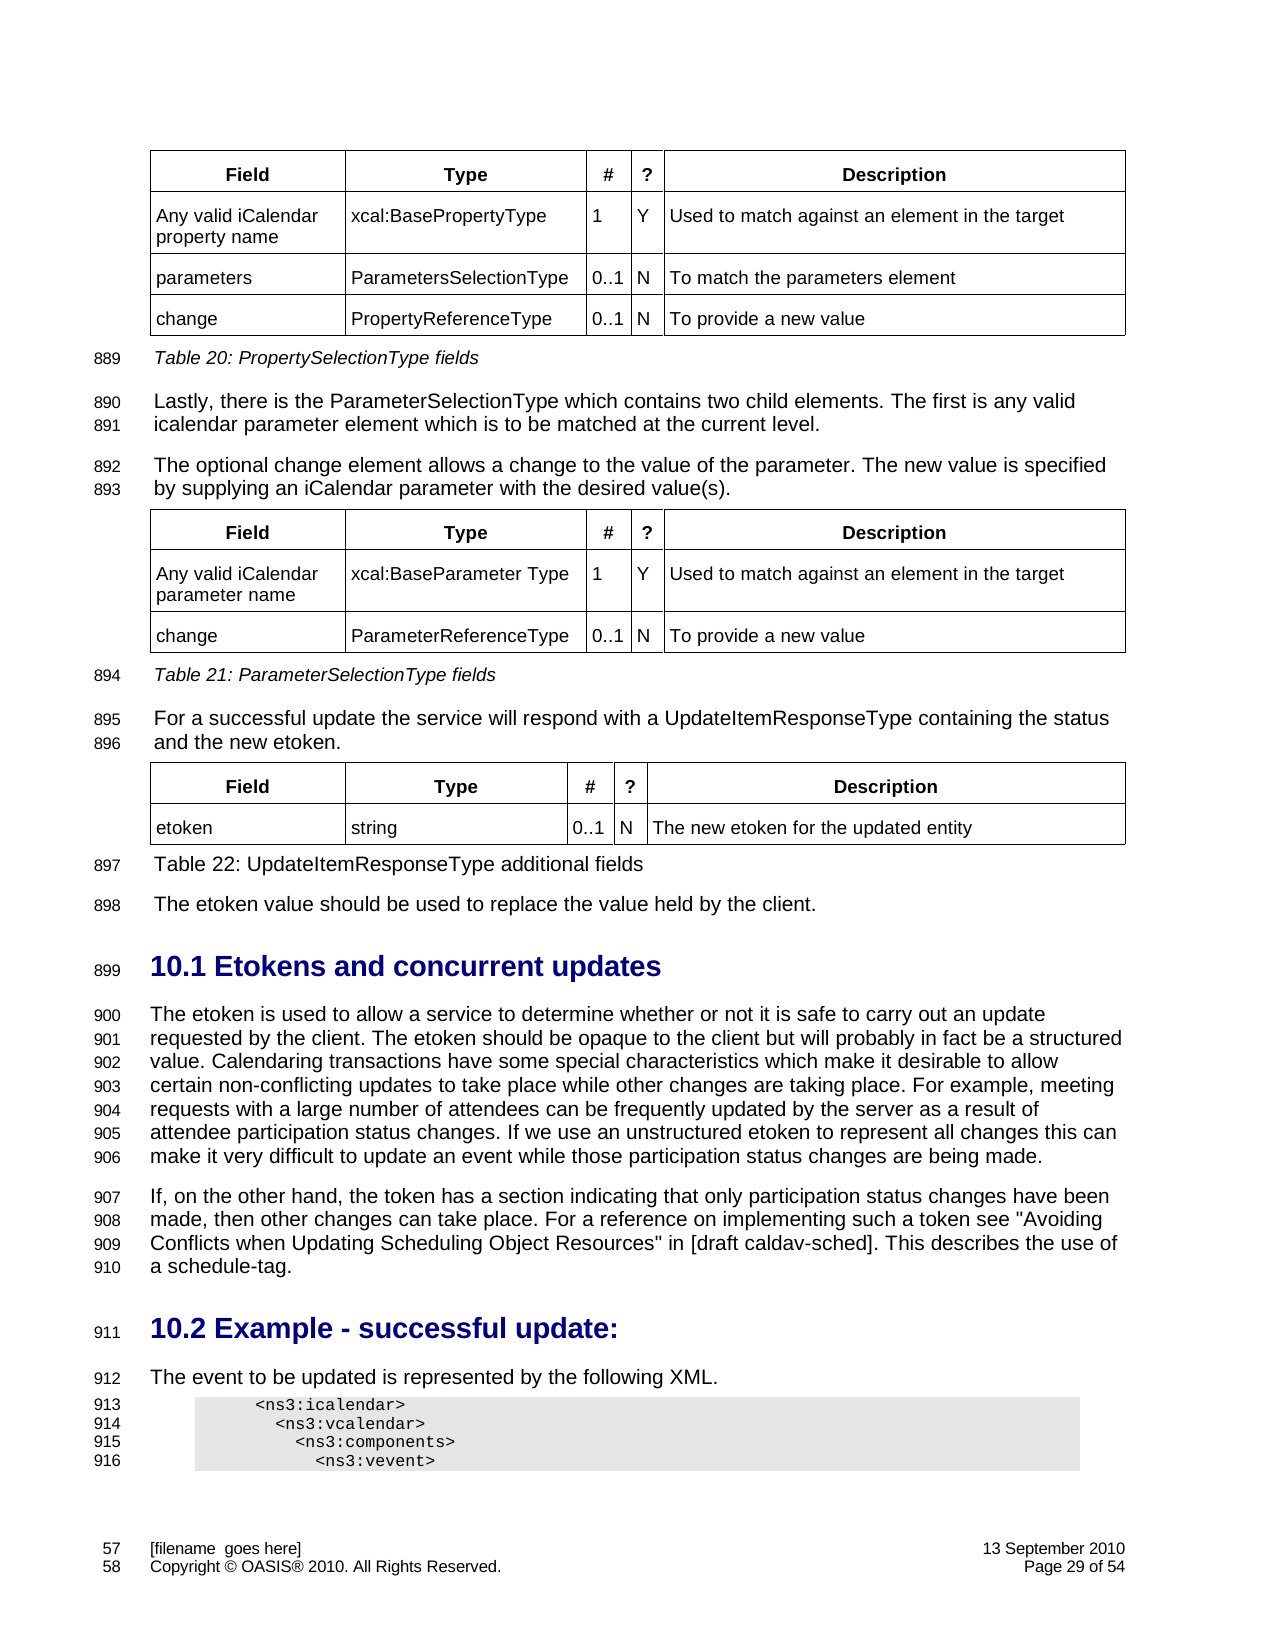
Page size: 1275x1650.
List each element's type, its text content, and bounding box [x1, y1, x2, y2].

table_header ? [615, 763, 647, 803]
text The etoken is used to allow a service to determine whether or not it is safe to carry out an update requested by the client. The etoken should be opaque to the client but will probably in fact be a structured value. Calendaring transactions have some special characteristics which make it desirable to allow certain non-conflicting updates to take place while other changes are taking place. For example, meeting requests with a large number of attendees can be frequently updated by the server as a result of attendee participation status changes. If we use an unstructured etoken to represent all changes this can make it very difficult to update an event while those participation status changes are being made. [150, 1003, 1125, 1168]
text The etoken value should be used to replace the value held by the client. [154, 893, 1125, 916]
table_cell To provide a new value [665, 295, 1125, 335]
table_cell The new etoken for the updated entity [648, 804, 1125, 844]
table_cell etoken [151, 804, 345, 844]
table_cell To provide a new value [665, 612, 1125, 652]
text Table 21: ParameterSelectionType fields [154, 665, 1125, 686]
table_header Description [665, 151, 1125, 191]
subtitle Etokens and concurrent updates [150, 949, 1125, 982]
table_cell N [632, 295, 663, 335]
table_header # [587, 151, 631, 191]
table_cell 0..1 [587, 254, 631, 294]
text Table 20: PropertySelectionType fields [154, 347, 1125, 368]
subtitle Example - successful update: [150, 1312, 1125, 1344]
table_header Field [151, 510, 345, 549]
table_cell 0..1 [568, 804, 613, 844]
table_header Description [665, 510, 1125, 549]
text <ns3:vcalendar> [195, 1416, 1080, 1434]
table_cell Y [632, 192, 663, 253]
table_cell Used to match against an element in the target [665, 550, 1125, 611]
table_cell Any valid iCalendar property name [151, 192, 345, 253]
table_cell xcal:BasePropertyType [346, 192, 586, 253]
table_header Field [151, 763, 345, 803]
table_cell Y [632, 550, 663, 611]
text Lastly, there is the ParameterSelectionType which contains two child elements. The first is any valid icalendar parameter element which is to be matched at the current level. [154, 389, 1125, 436]
table_header # [568, 763, 613, 803]
table_cell N [632, 612, 663, 652]
table_cell ParameterReferenceType [346, 612, 586, 652]
text <ns3:vevent> [195, 1453, 1080, 1471]
text Table 22: UpdateItemResponseType additional fields [154, 852, 1125, 876]
table_cell 0..1 [587, 612, 631, 652]
table_header Type [346, 151, 586, 191]
table_cell ParametersSelectionType [346, 254, 586, 294]
table_header Description [648, 763, 1125, 803]
table_header Type [346, 763, 567, 803]
table_header ? [632, 151, 663, 191]
text The optional change element allows a change to the value of the parameter. The new value is specified by supplying an iCalendar parameter with the desired value(s). [154, 453, 1125, 500]
text <ns3:components> [195, 1434, 1080, 1453]
table_cell 0..1 [587, 295, 631, 335]
table_cell 1 [587, 192, 631, 253]
table_header # [587, 510, 631, 549]
text The event to be updated is represented by the following XML. [150, 1365, 1125, 1389]
table_cell xcal:BaseParameter Type [346, 550, 586, 611]
table_cell 1 [587, 550, 631, 611]
table_cell parameters [151, 254, 345, 294]
table_header Type [346, 510, 586, 549]
text For a successful update the service will respond with a UpdateItemResponseType containing the status and the new etoken. [154, 707, 1125, 754]
table_cell To match the parameters element [665, 254, 1125, 294]
table_cell Used to match against an element in the target [665, 192, 1125, 253]
table_header Field [151, 151, 345, 191]
table_cell PropertyReferenceType [346, 295, 586, 335]
table_cell Any valid iCalendar parameter name [151, 550, 345, 611]
text If, on the other hand, the token has a section indicating that only participation status changes have been made, then other changes can take place. For a reference on implementing such a token see "Avoiding Conflicts when Updating Scheduling Object Resources" in [draft caldav-sched]. This describes the use of a schedule-tag. [150, 1184, 1125, 1278]
table_cell change [151, 612, 345, 652]
table_cell N [615, 804, 647, 844]
text <ns3:icalendar> [195, 1397, 1080, 1416]
table_cell N [632, 254, 663, 294]
table_cell string [346, 804, 567, 844]
table_header ? [632, 510, 663, 549]
table_cell change [151, 295, 345, 335]
